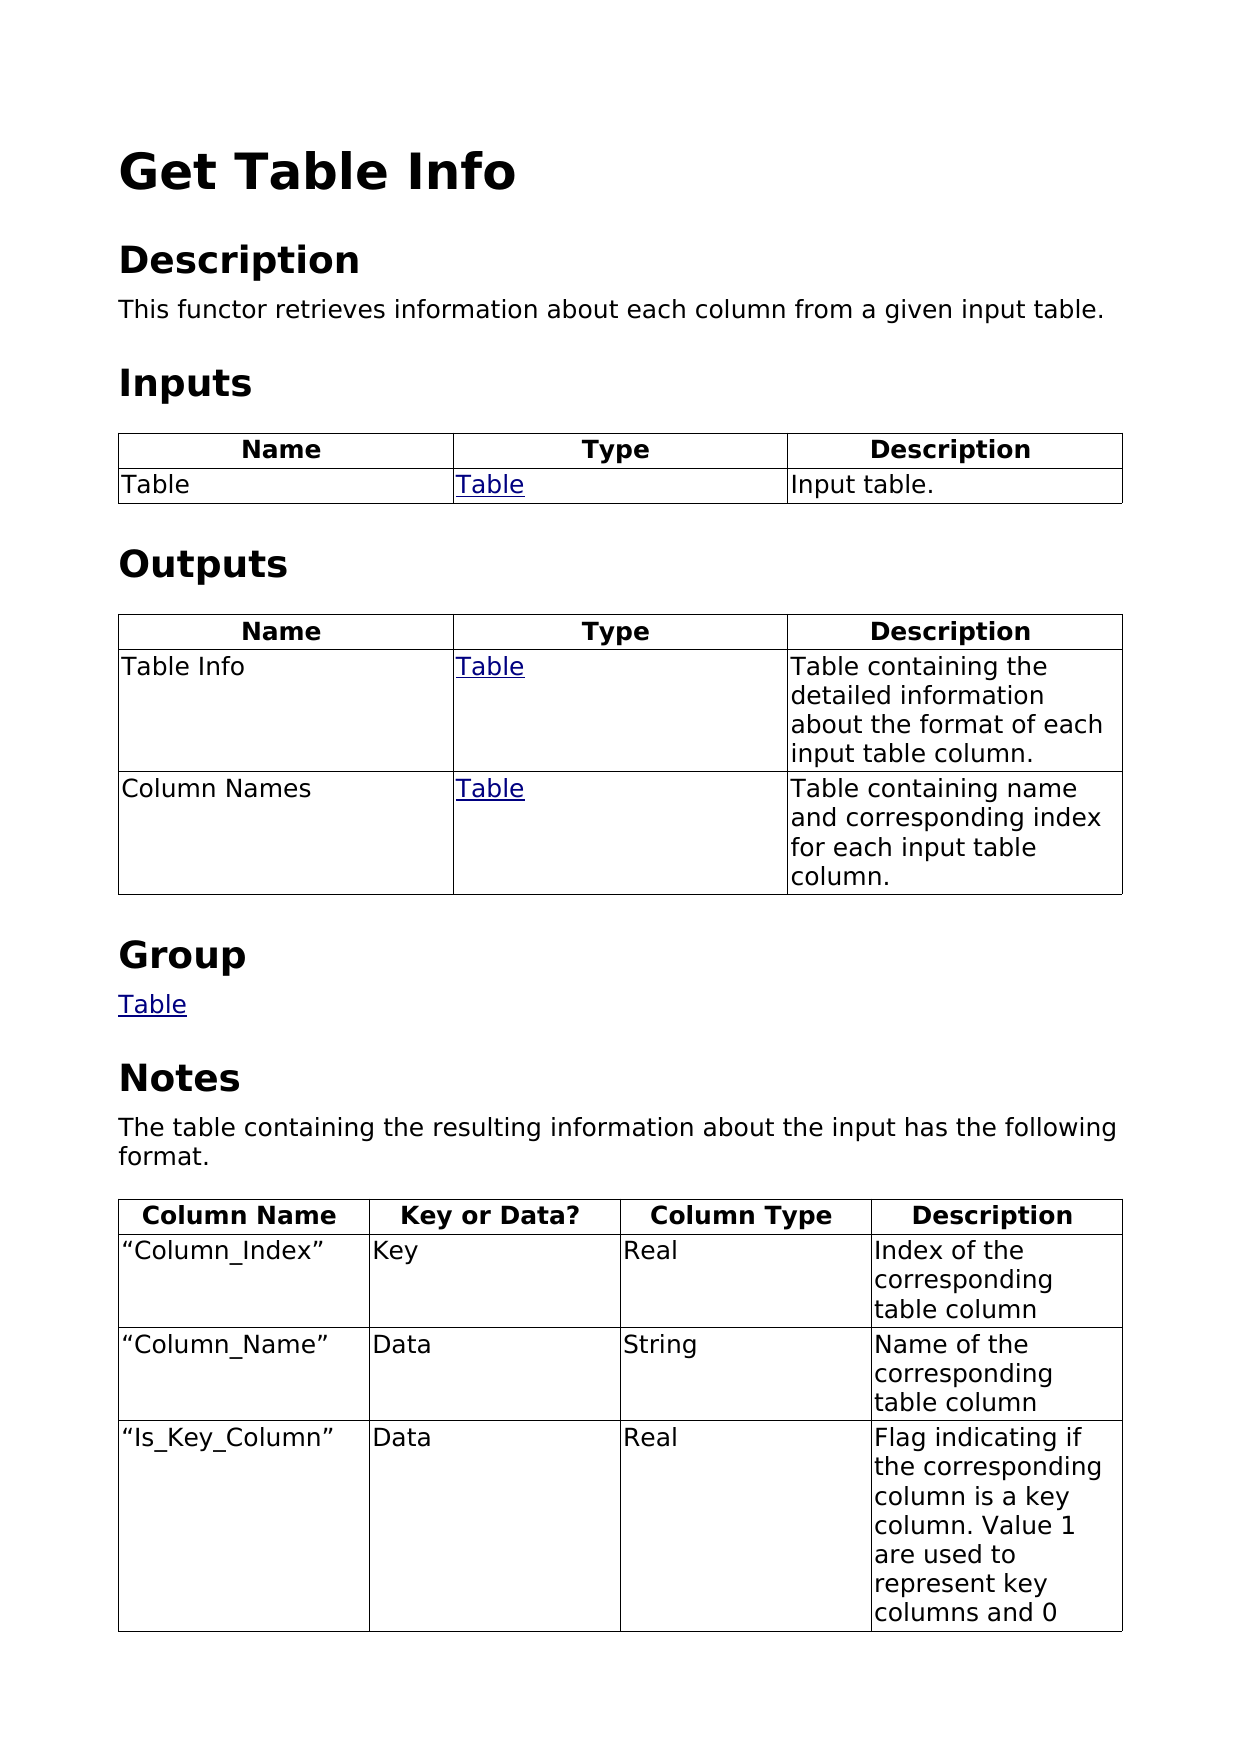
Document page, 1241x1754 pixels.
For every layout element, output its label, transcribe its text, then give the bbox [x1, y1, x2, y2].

table_cell Data [370, 1328, 620, 1420]
table_cell Column Names [119, 772, 453, 894]
subtitle Description [118, 239, 1122, 282]
table_cell Table containing the detailed information about the format of each input table column. [788, 650, 1122, 771]
table_cell Real [621, 1421, 871, 1631]
subtitle Notes [118, 1057, 1122, 1100]
table_header Type [454, 434, 787, 468]
table_header Description [788, 434, 1122, 468]
table_cell Table containing name and corresponding index for each input table column. [788, 772, 1122, 894]
table_cell Real [621, 1235, 871, 1327]
table_cell String [621, 1328, 871, 1420]
table_header Description [872, 1200, 1122, 1233]
table_cell Key [370, 1235, 620, 1327]
table_cell Table Info [119, 650, 453, 771]
subtitle Get Table Info [118, 143, 1122, 201]
table_cell Index of the corresponding table column [872, 1235, 1122, 1327]
table_header Column Name [119, 1200, 369, 1233]
table_cell Flag indicating if the corresponding column is a key column. Value 1 are used to represent key columns and 0 [872, 1421, 1122, 1631]
table_header Description [788, 615, 1122, 649]
table_cell “Is_Key_Column” [119, 1421, 369, 1631]
subtitle Inputs [118, 362, 1122, 405]
table_header Type [454, 615, 787, 649]
subtitle Group [118, 934, 1122, 977]
table_cell “Column_Index” [119, 1235, 369, 1327]
table_cell Table [454, 469, 787, 503]
text Table [118, 990, 1122, 1019]
text The table containing the resulting information about the input has the following format. [118, 1113, 1122, 1171]
table_header Name [119, 434, 453, 468]
table_cell Table [454, 772, 787, 894]
text This functor retrieves information about each column from a given input table. [118, 295, 1122, 324]
table_cell Table [454, 650, 787, 771]
table_header Column Type [621, 1200, 871, 1233]
table_cell Data [370, 1421, 620, 1631]
subtitle Outputs [118, 543, 1122, 586]
table_header Key or Data? [370, 1200, 620, 1233]
table_cell Input table. [788, 469, 1122, 503]
table_header Name [119, 615, 453, 649]
table_cell “Column_Name” [119, 1328, 369, 1420]
table_cell Table [119, 469, 453, 503]
table_cell Name of the corresponding table column [872, 1328, 1122, 1420]
